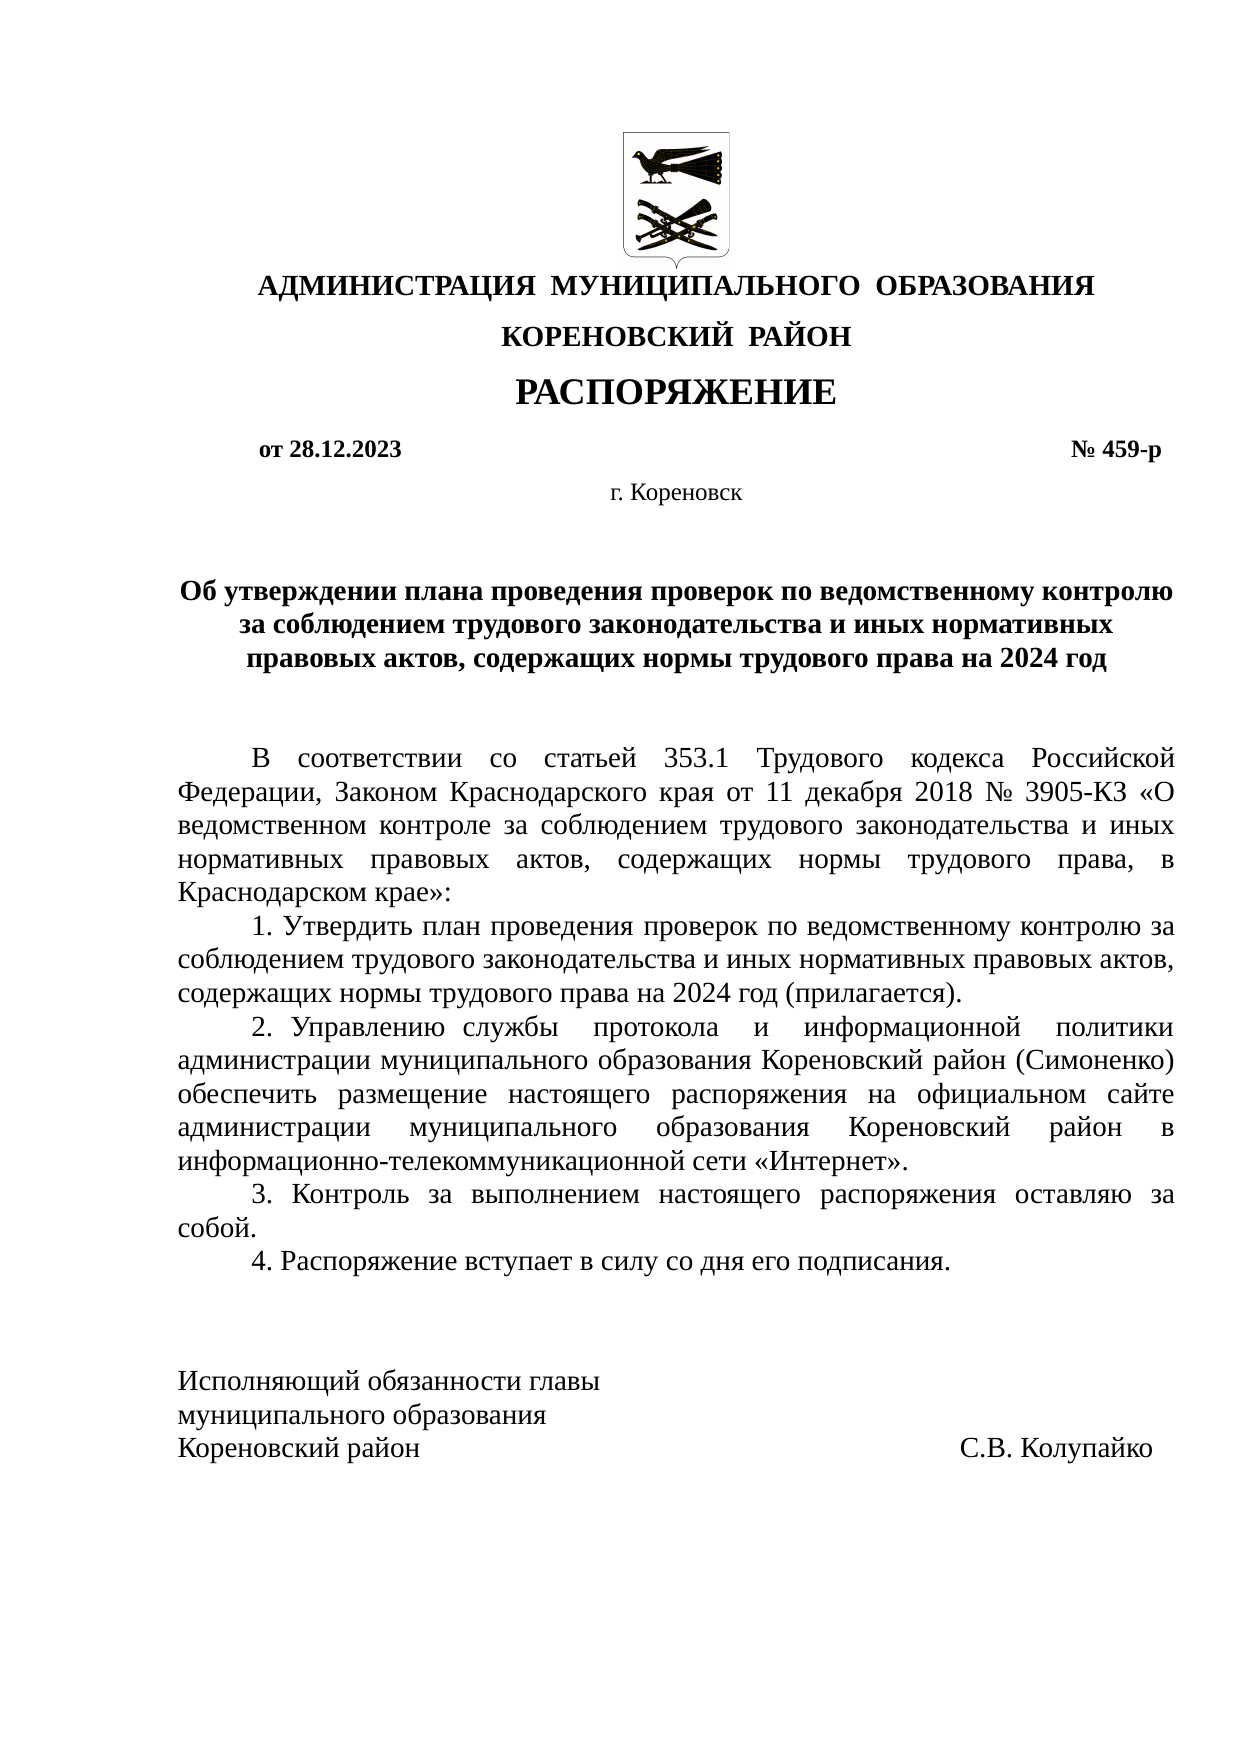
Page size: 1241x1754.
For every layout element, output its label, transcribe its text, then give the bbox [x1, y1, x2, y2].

text 1. Утвердить план проведения проверок по ведомственному контролю за соблюдением трудового законодательства и иных нормативных правовых актов, содержащих нормы трудового права на 2024 год (прилагается). [177, 908, 1175, 1009]
text В соответствии со статьей 353.1 Трудового кодекса Российской Федерации, Законом Краснодарского края от 11 декабря 2018 № 3905-КЗ «О ведомственном контроле за соблюдением трудового законодательства и иных нормативных правовых актов, содержащих нормы трудового права, в Краснодарском крае»: [177, 740, 1175, 908]
subtitle РАСПОРЯЖЕНИЕ [177, 369, 1175, 412]
text 4. Распоряжение вступает в силу со дня его подписания. [177, 1243, 1175, 1277]
text 3. Контроль за выполнением настоящего распоряжения оставляю за собой. [177, 1176, 1175, 1243]
text г. Кореновск [177, 477, 1175, 506]
text Кореновский район С.В. Колупайко [177, 1430, 1175, 1464]
text муниципального образования [177, 1397, 1175, 1430]
picture [623, 132, 730, 269]
subtitle КОРЕНОВСКИЙ РАЙОН [177, 319, 1175, 352]
text Об утверждении плана проведения проверок по ведомственному контролю за соблюдением трудового законодательства и иных нормативных правовых актов, содержащих нормы трудового права на 2024 год [177, 573, 1175, 673]
text 2. Управлению службы протокола и информационной политики администрации муниципального образования Кореновский район (Симоненко) обеспечить размещение настоящего распоряжения на официальном сайте администрации муниципального образования Кореновский район в информационно-телекоммуникационной сети «Интернет». [177, 1009, 1175, 1176]
subtitle АДМИНИСТРАЦИЯ МУНИЦИПАЛЬНОГО ОБРАЗОВАНИЯ [177, 268, 1175, 302]
text от 28.12.2023 № 459-р [177, 434, 1175, 462]
text Исполняющий обязанности главы [177, 1363, 1175, 1397]
